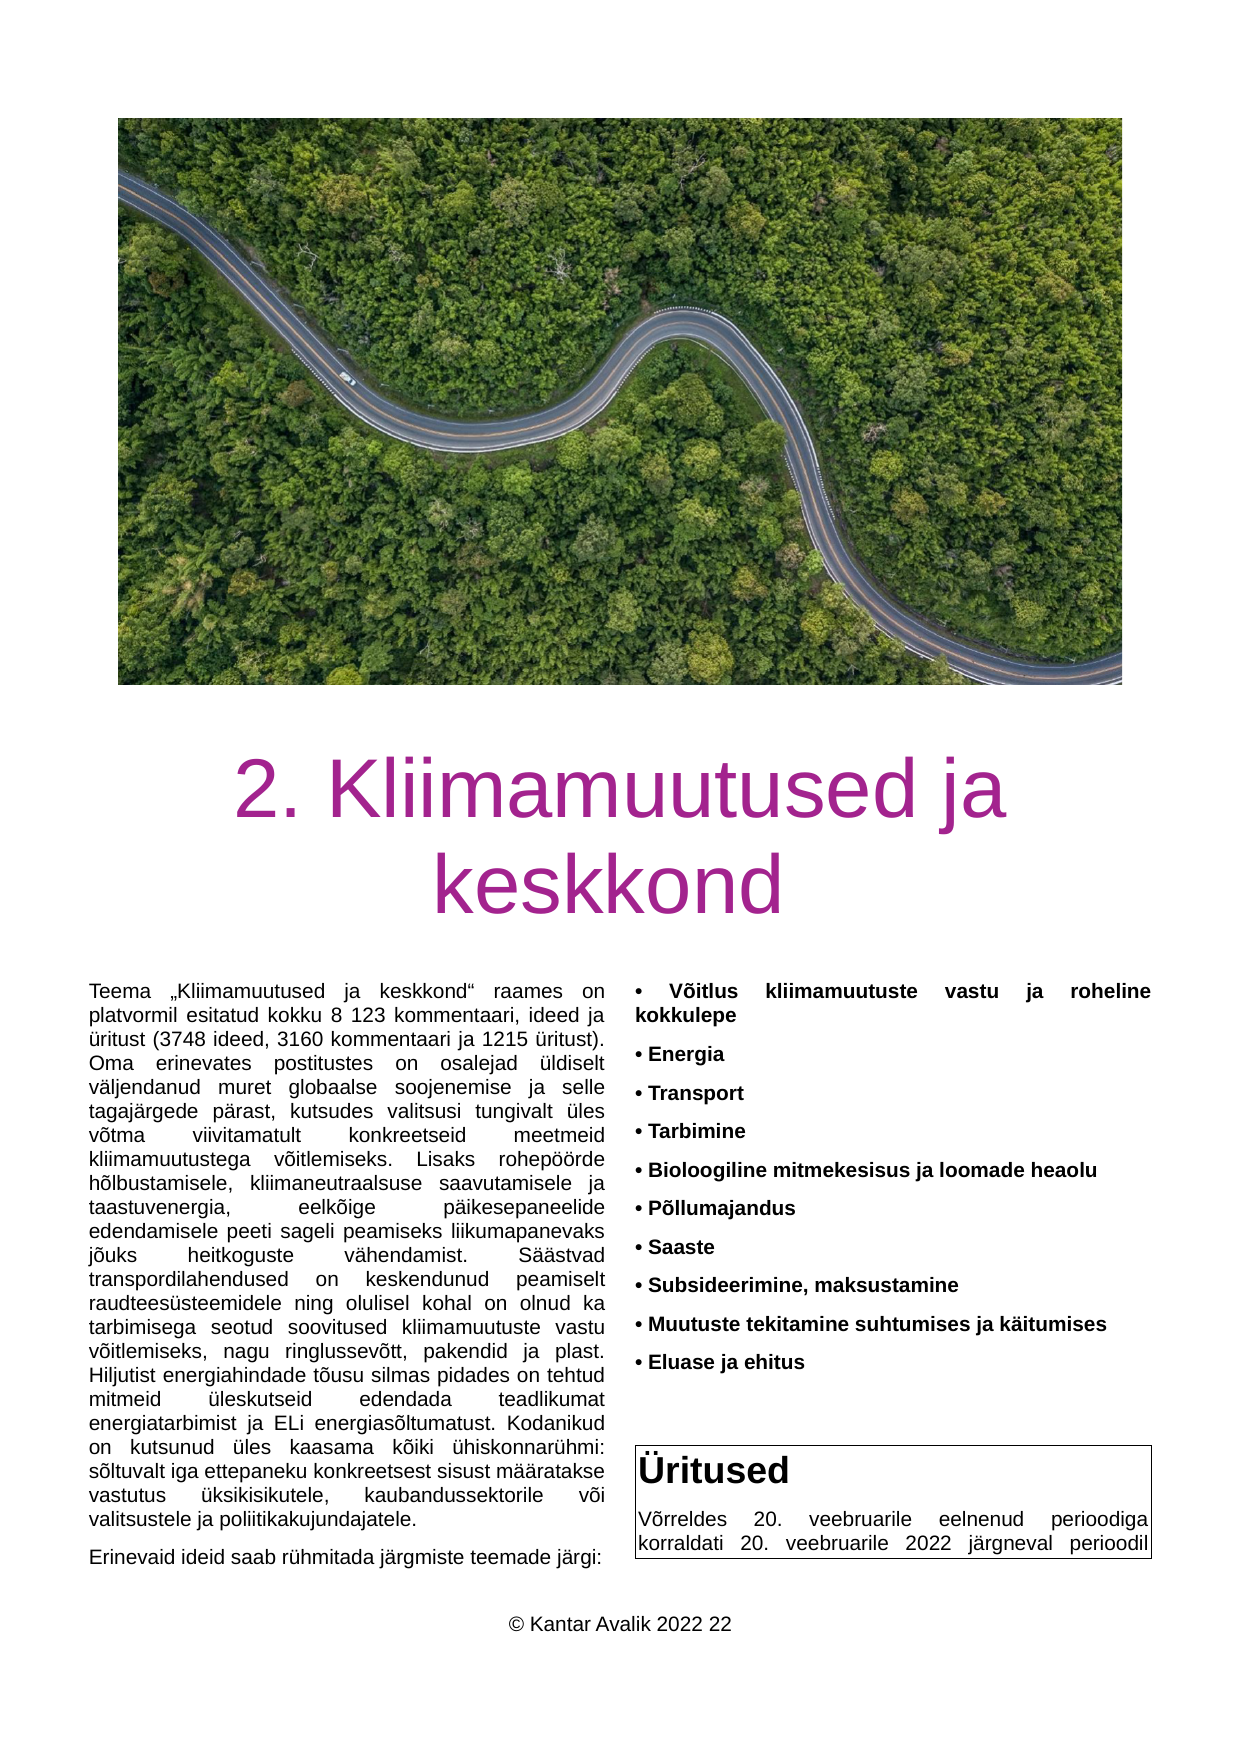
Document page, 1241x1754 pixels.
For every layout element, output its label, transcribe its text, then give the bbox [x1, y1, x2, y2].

text • Põllumajandus [635, 1196, 1152, 1220]
text • Transport [635, 1080, 1152, 1104]
text Erinevaid ideid saab rühmitada järgmiste teemade järgi: [88, 1545, 605, 1569]
text • Muutuste tekitamine suhtumises ja käitumises [635, 1312, 1152, 1336]
text • Subsideerimine, maksustamine [635, 1273, 1152, 1297]
text • Võitlus kliimamuutuste vastu ja roheline kokkulepe [635, 979, 1152, 1027]
text • Tarbimine [635, 1119, 1152, 1143]
subtitle Üritused [636, 1446, 1151, 1494]
text • Eluase ja ehitus [635, 1350, 1152, 1374]
picture [118, 118, 1123, 685]
text Võrreldes 20. veebruarile eelnenud perioodiga korraldati 20. veebruarile 2022 järgneval perioodil [636, 1504, 1151, 1558]
text • Bioloogiline mitmekesisus ja loomade heaolu [635, 1157, 1152, 1181]
subtitle 2. Kliimamuutused ja keskkond [88, 739, 1152, 931]
text • Saaste [635, 1234, 1152, 1258]
text Teema „Kliimamuutused ja keskkond“ raames on platvormil esitatud kokku 8 123 kommentaari, ideed ja üritust (3748 ideed, 3160 kommentaari ja 1215 üritust). Oma erinevates postitustes on osalejad üldiselt väljendanud muret globaalse soojenemise ja selle tagajärgede pärast, kutsudes valitsusi tungivalt üles võtma viivitamatult konkreetseid meetmeid kliimamuutustega võitlemiseks. Lisaks rohepöörde hõlbustamisele, kliimaneutraalsuse saavutamisele ja taastuvenergia, eelkõige päikesepaneelide edendamisele peeti sageli peamiseks liikumapanevaks jõuks heitkoguste vähendamist. Säästvad transpordilahendused on keskendunud peamiselt raudteesüsteemidele ning olulisel kohal on olnud ka tarbimisega seotud soovitused kliimamuutuste vastu võitlemiseks, nagu ringlussevõtt, pakendid ja plast. Hiljutist energiahindade tõusu silmas pidades on tehtud mitmeid üleskutseid edendada teadlikumat energiatarbimist ja ELi energiasõltumatust. Kodanikud on kutsunud üles kaasama kõiki ühiskonnarühmi: sõltuvalt iga ettepaneku konkreetsest sisust määratakse vastutus üksikisikutele, kaubandussektorile või valitsustele ja poliitikakujundajatele. [88, 979, 605, 1530]
text • Energia [635, 1042, 1152, 1066]
